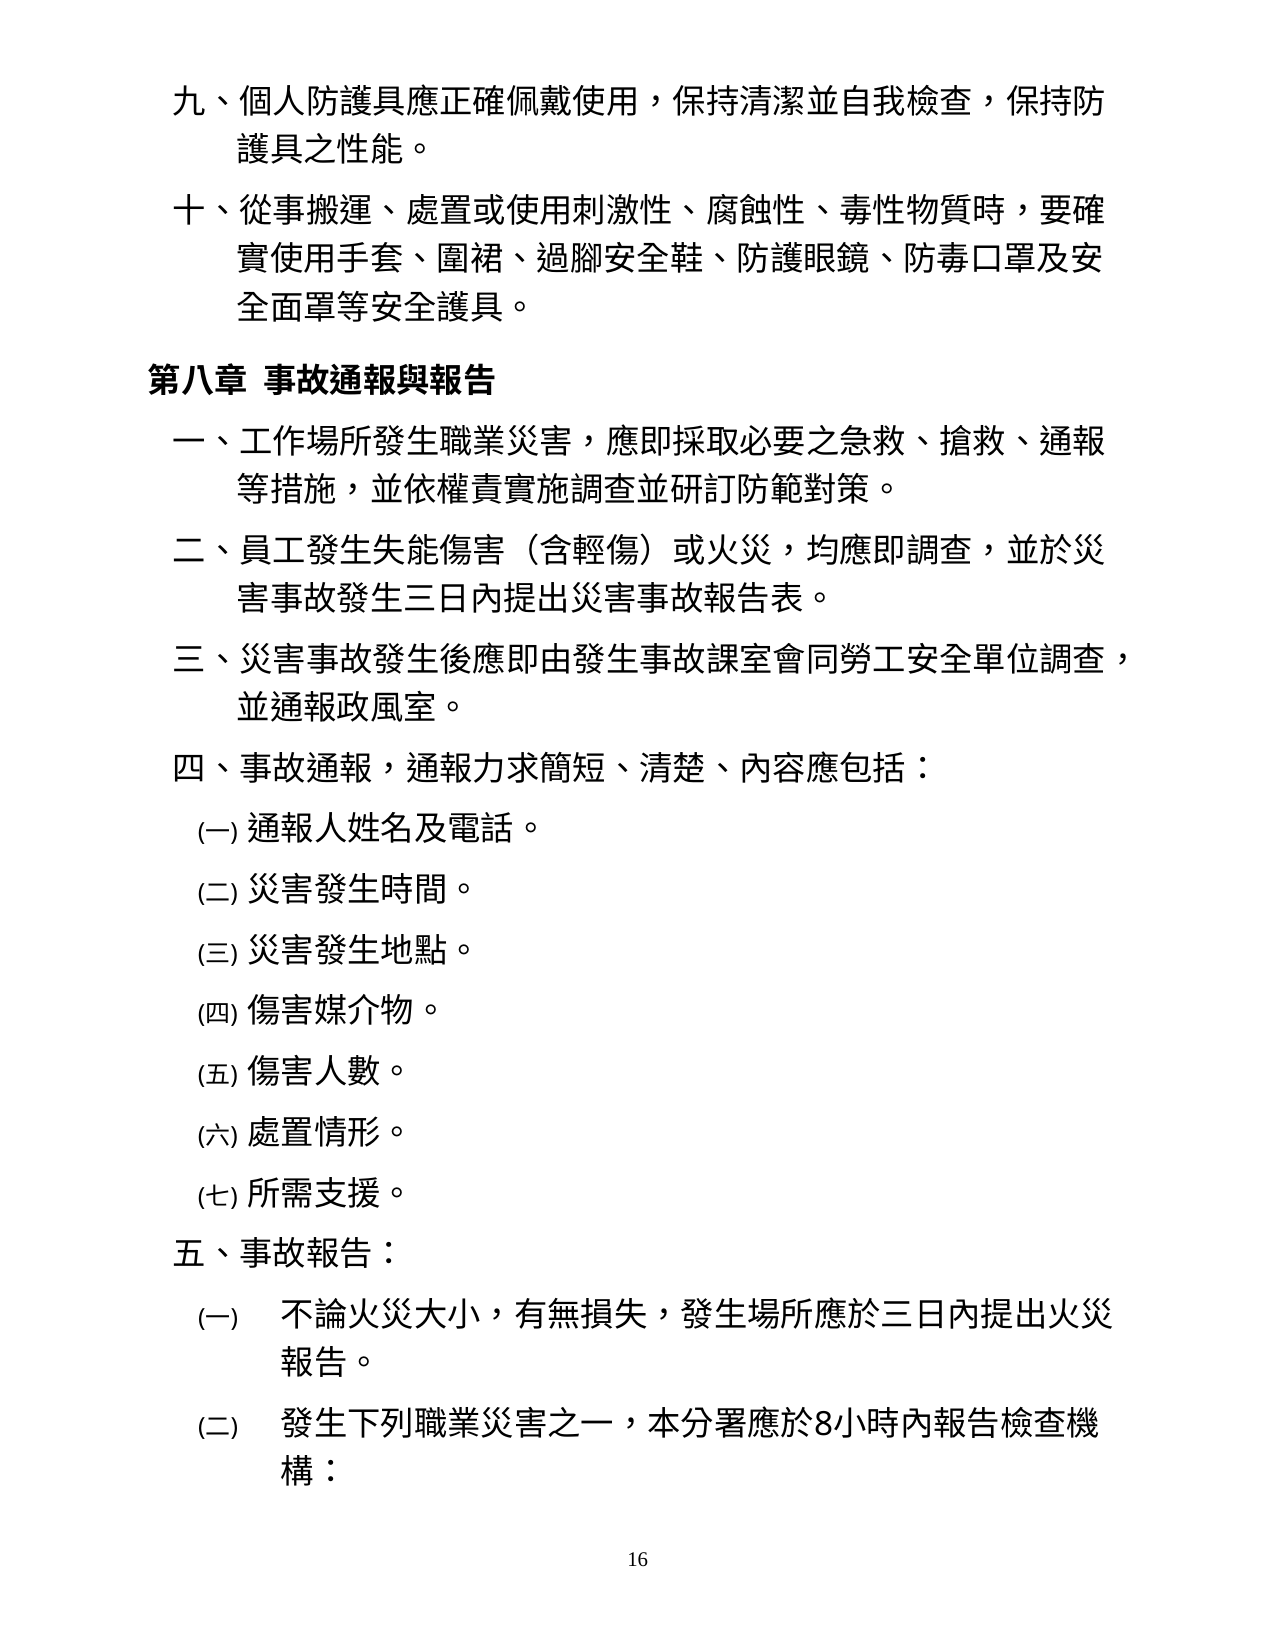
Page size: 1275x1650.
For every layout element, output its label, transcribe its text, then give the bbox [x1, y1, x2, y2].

text 第八章 事故通報與報告 [148, 354, 1127, 402]
list 傷害媒介物。 [198, 984, 1127, 1032]
text 十、從事搬運、處置或使用刺激性、腐蝕性、毒性物質時，要確實使用手套、圍裙、過腳安全鞋、防護眼鏡、防毒口罩及安全面罩等安全護具。 [173, 184, 1127, 329]
text 一、工作場所發生職業災害，應即採取必要之急救、搶救、通報等措施，並依權責實施調查並研訂防範對策。 [173, 414, 1127, 511]
list 傷害人數。 [198, 1045, 1127, 1093]
list 處置情形。 [198, 1106, 1127, 1154]
list 災害發生時間。 [198, 863, 1127, 911]
list 通報人姓名及電話。 [198, 802, 1127, 850]
list 災害發生地點。 [198, 923, 1127, 972]
text 三、災害事故發生後應即由發生事故課室會同勞工安全單位調查，並通報政風室。 [173, 632, 1127, 729]
text 五、事故報告： [173, 1227, 1127, 1275]
text 二、員工發生失能傷害（含輕傷）或火災，均應即調查，並於災害事故發生三日內提出災害事故報告表。 [173, 523, 1127, 620]
list 所需支援。 [198, 1166, 1127, 1214]
list 不論火災大小，有無損失，發生場所應於三日內提出火災報告。 [198, 1288, 1127, 1384]
text 九、個人防護具應正確佩戴使用，保持清潔並自我檢查，保持防護具之性能。 [173, 75, 1127, 171]
text 四、事故通報，通報力求簡短、清楚、內容應包括： [173, 741, 1127, 789]
list 發生下列職業災害之一，本分署應於8小時內報告檢查機構： [198, 1397, 1127, 1493]
